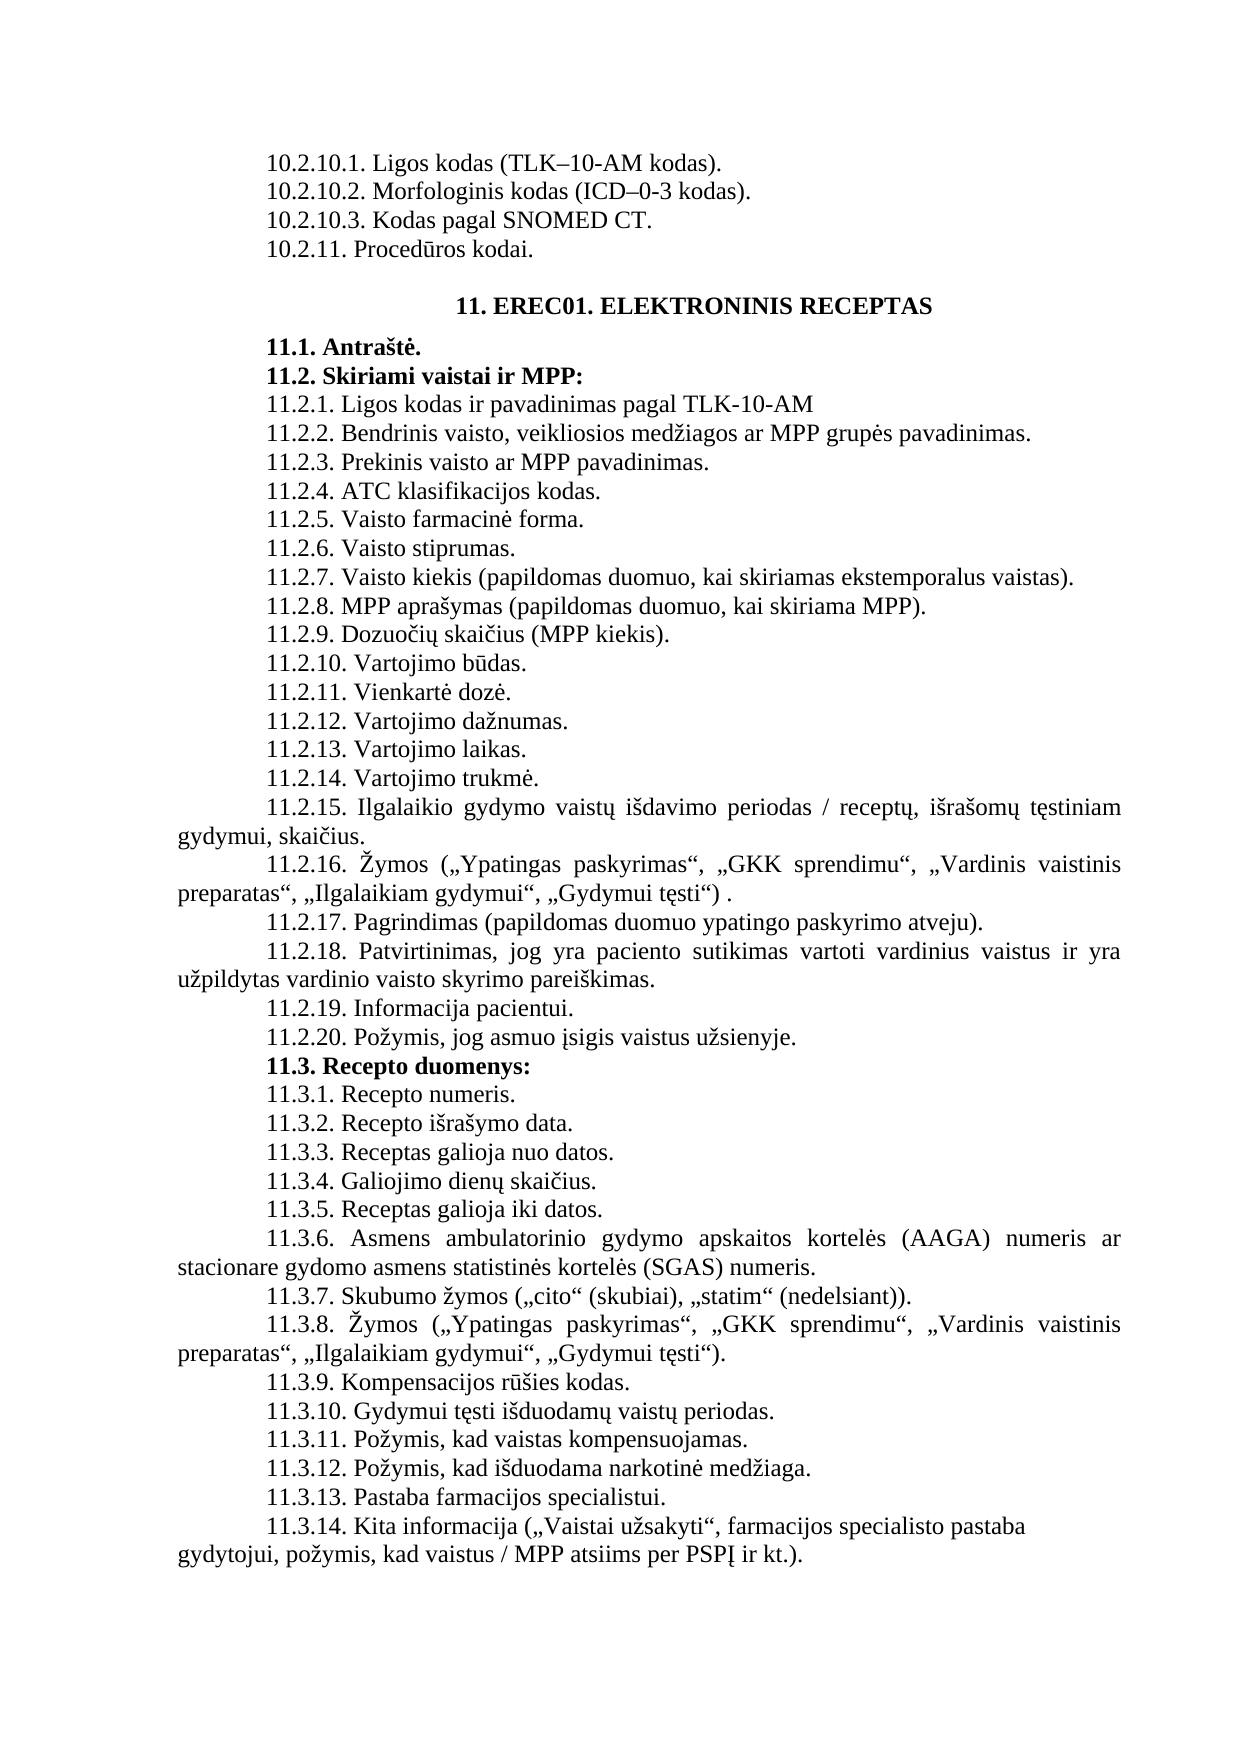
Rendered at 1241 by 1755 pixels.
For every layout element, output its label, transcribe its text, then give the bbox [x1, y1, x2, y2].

text 11.3.8. Žymos („Ypatingas paskyrimas“, „GKK sprendimu“, „Vardinis vaistinis preparatas“, „Ilgalaikiam gydymui“, „Gydymui tęsti“). [177, 1309, 1122, 1367]
text 11.2.12. Vartojimo dažnumas. [177, 706, 1122, 734]
text 11.2.7. Vaisto kiekis (papildomas duomuo, kai skiriamas ekstemporalus vaistas). [177, 562, 1122, 591]
text 11.3.10. Gydymui tęsti išduodamų vaistų periodas. [177, 1396, 1122, 1424]
text 11.3.13. Pastaba farmacijos specialistui. [177, 1482, 1122, 1511]
text 11.2.2. Bendrinis vaisto, veikliosios medžiagos ar MPP grupės pavadinimas. [177, 418, 1122, 447]
text 11.2.17. Pagrindimas (papildomas duomuo ypatingo paskyrimo atveju). [177, 907, 1122, 936]
text 11.3.9. Kompensacijos rūšies kodas. [177, 1367, 1122, 1396]
text 11.2.18. Patvirtinimas, jog yra paciento sutikimas vartoti vardinius vaistus ir yra užpildytas vardinio vaisto skyrimo pareiškimas. [177, 936, 1122, 993]
text 11.2. Skiriami vaistai ir MPP: [177, 361, 1122, 389]
text 11.2.8. MPP aprašymas (papildomas duomuo, kai skiriama MPP). [177, 591, 1122, 619]
text 11.2.19. Informacija pacientui. [177, 993, 1122, 1022]
text 11.3. Recepto duomenys: [177, 1051, 1122, 1079]
text 11.3.6. Asmens ambulatorinio gydymo apskaitos kortelės (AAGA) numeris ar stacionare gydomo asmens statistinės kortelės (SGAS) numeris. [177, 1223, 1122, 1281]
text 11.3.7. Skubumo žymos („cito“ (skubiai), „statim“ (nedelsiant)). [177, 1281, 1122, 1309]
text 11.3.14. Kita informacija („Vaistai užsakyti“, farmacijos specialisto pastaba gydytojui, požymis, kad vaistus / MPP atsiims per PSPĮ ir kt.). [177, 1511, 1122, 1568]
text 11.2.11. Vienkartė dozė. [177, 677, 1122, 706]
text 11.2.9. Dozuočių skaičius (MPP kiekis). [177, 619, 1122, 648]
text 10.2.10.3. Kodas pagal SNOMED CT. [177, 205, 1122, 234]
text 11.3.1. Recepto numeris. [177, 1079, 1122, 1108]
text 11.2.10. Vartojimo būdas. [177, 648, 1122, 677]
text 11.1. Antraštė. [177, 332, 1122, 361]
text 11.2.5. Vaisto farmacinė forma. [177, 504, 1122, 533]
text 11.3.11. Požymis, kad vaistas kompensuojamas. [177, 1424, 1122, 1453]
text 11.2.4. ATC klasifikacijos kodas. [177, 476, 1122, 504]
text 11.2.20. Požymis, jog asmuo įsigis vaistus užsienyje. [177, 1022, 1122, 1051]
text 11.3.12. Požymis, kad išduodama narkotinė medžiaga. [177, 1453, 1122, 1482]
text 11.2.14. Vartojimo trukmė. [177, 763, 1122, 792]
text 10.2.10.2. Morfologinis kodas (ICD–0-3 kodas). [177, 176, 1122, 205]
text 11.3.2. Recepto išrašymo data. [177, 1108, 1122, 1137]
text 11.3.3. Receptas galioja nuo datos. [177, 1137, 1122, 1166]
text 11.2.6. Vaisto stiprumas. [177, 533, 1122, 562]
text 11.2.3. Prekinis vaisto ar MPP pavadinimas. [177, 447, 1122, 476]
text 11.2.16. Žymos („Ypatingas paskyrimas“, „GKK sprendimu“, „Vardinis vaistinis preparatas“, „Ilgalaikiam gydymui“, „Gydymui tęsti“) . [177, 849, 1122, 907]
text 11.3.4. Galiojimo dienų skaičius. [177, 1166, 1122, 1194]
text 10.2.10.1. Ligos kodas (TLK–10-AM kodas). [177, 148, 1122, 176]
text 11.3.5. Receptas galioja iki datos. [177, 1194, 1122, 1223]
text 11. EREC01. ELEKTRONINIS RECEPTAS [177, 291, 1122, 320]
text 11.2.13. Vartojimo laikas. [177, 734, 1122, 763]
text 11.2.1. Ligos kodas ir pavadinimas pagal TLK-10-AM [177, 389, 1122, 418]
text 10.2.11. Procedūros kodai. [177, 234, 1122, 263]
text 11.2.15. Ilgalaikio gydymo vaistų išdavimo periodas / receptų, išrašomų tęstiniam gydymui, skaičius. [177, 792, 1122, 849]
